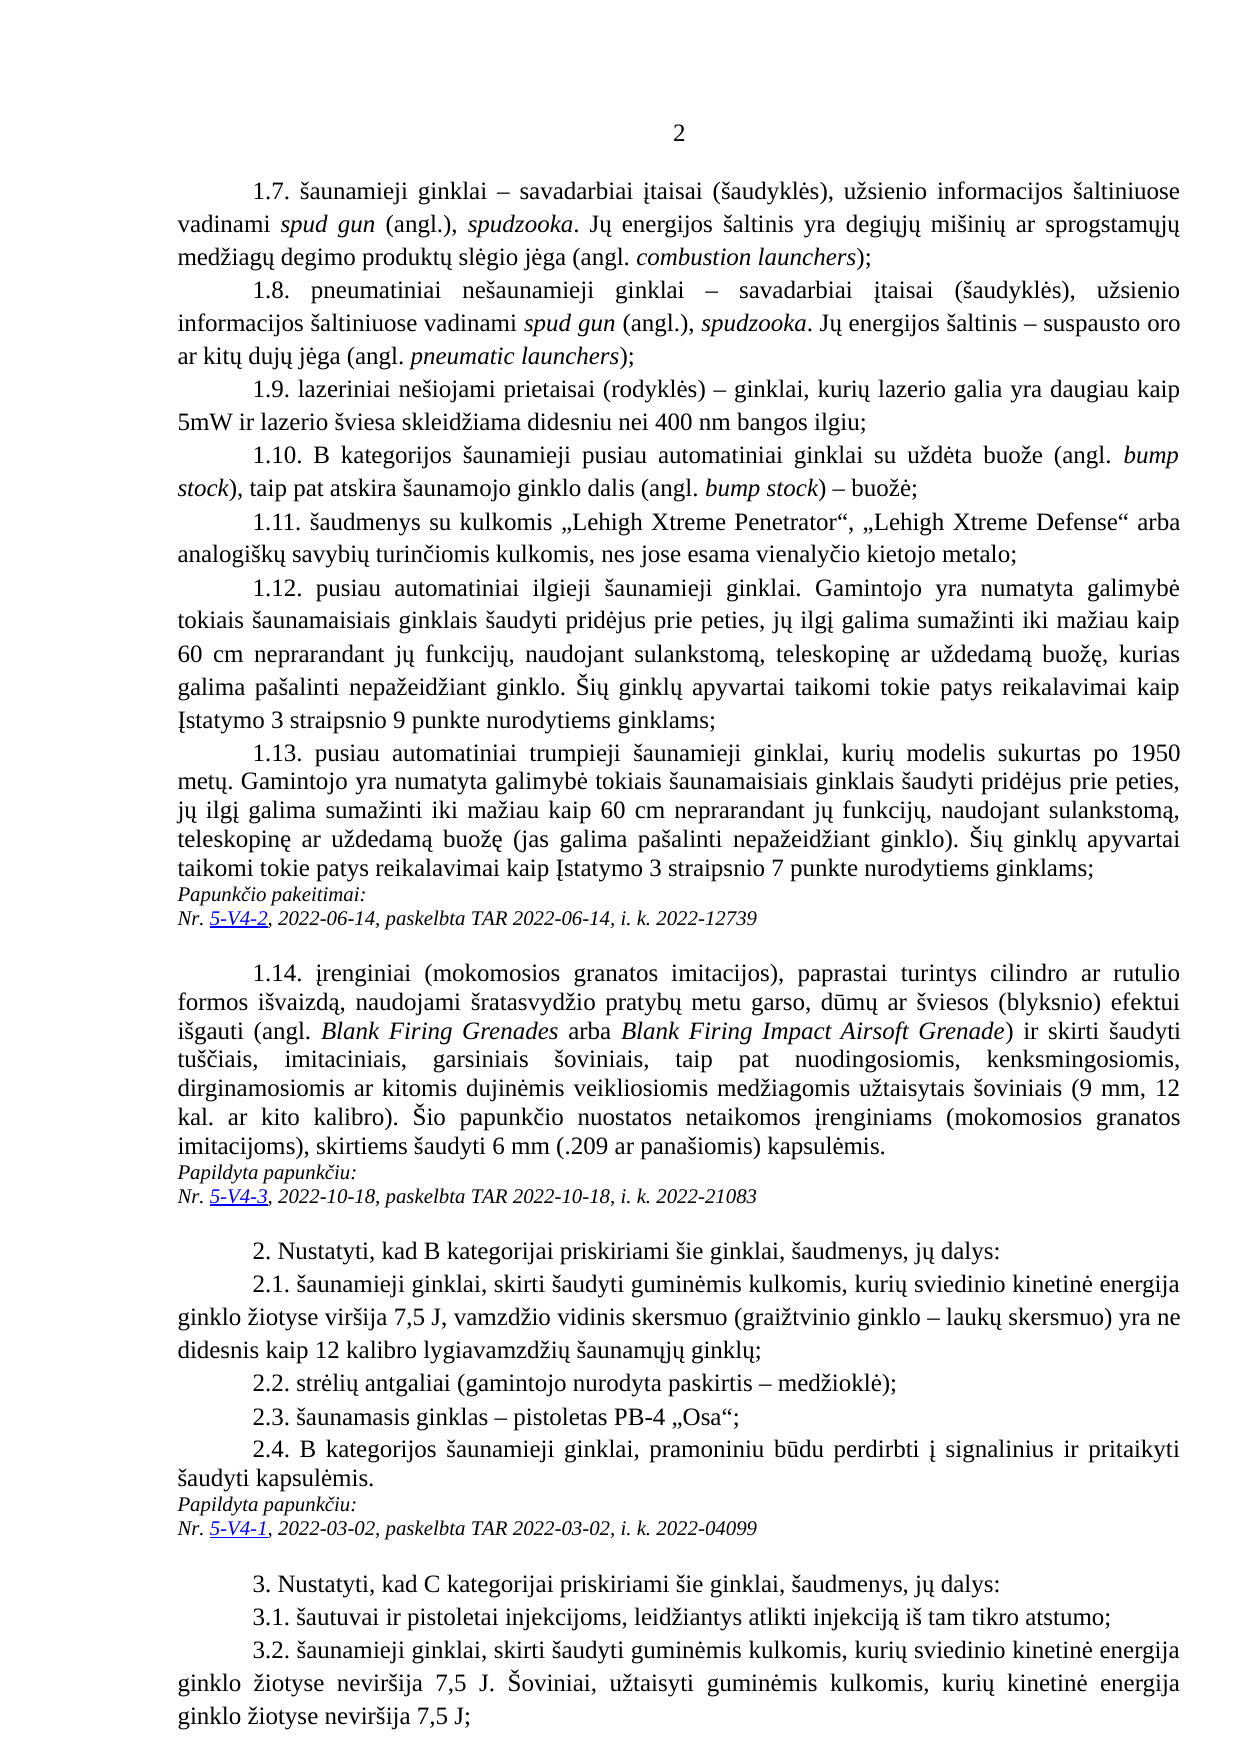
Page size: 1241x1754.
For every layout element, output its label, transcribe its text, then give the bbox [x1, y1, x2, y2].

text Papildyta papunkčiu: [177, 1492, 1181, 1516]
text 1.12. pusiau automatiniai ilgieji šaunamieji ginklai. Gamintojo yra numatyta galimybė tokiais šaunamaisiais ginklais šaudyti pridėjus prie peties, jų ilgį galima sumažinti iki mažiau kaip 60 cm neprarandant jų funkcijų, naudojant sulankstomą, teleskopinę ar uždedamą buožę, kurias galima pašalinti nepažeidžiant ginklo. Šių ginklų apyvartai taikomi tokie patys reikalavimai kaip Įstatymo 3 straipsnio 9 punkte nurodytiems ginklams; [177, 573, 1181, 733]
text Papildyta papunkčiu: [177, 1159, 1181, 1184]
text 1.10. B kategorijos šaunamieji pusiau automatiniai ginklai su uždėta buože (angl. bump stock), taip pat atskira šaunamojo ginklo dalis (angl. bump stock) – buožė; [177, 441, 1181, 502]
text 2.1. šaunamieji ginklai, skirti šaudyti guminėmis kulkomis, kurių sviedinio kinetinė energija ginklo žiotyse viršija 7,5 J, vamzdžio vidinis skersmuo (graižtvinio ginklo – laukų skersmuo) yra ne didesnis kaip 12 kalibro lygiavamzdžių šaunamųjų ginklų; [177, 1269, 1181, 1364]
text 1.8. pneumatiniai nešaunamieji ginklai ‒ savadarbiai įtaisai (šaudyklės), užsienio informacijos šaltiniuose vadinami spud gun (angl.), spudzooka. Jų energijos šaltinis – suspausto oro ar kitų dujų jėga (angl. pneumatic launchers); [177, 275, 1181, 370]
text 1.13. pusiau automatiniai trumpieji šaunamieji ginklai, kurių modelis sukurtas po 1950 metų. Gamintojo yra numatyta galimybė tokiais šaunamaisiais ginklais šaudyti pridėjus prie peties, jų ilgį galima sumažinti iki mažiau kaip 60 cm neprarandant jų funkcijų, naudojant sulankstomą, teleskopinę ar uždedamą buožę (jas galima pašalinti nepažeidžiant ginklo). Šių ginklų apyvartai taikomi tokie patys reikalavimai kaip Įstatymo 3 straipsnio 7 punkte nurodytiems ginklams; [177, 738, 1181, 881]
text 1.9. lazeriniai nešiojami prietaisai (rodyklės) – ginklai, kurių lazerio galia yra daugiau kaip 5mW ir lazerio šviesa skleidžiama didesniu nei 400 nm bangos ilgiu; [177, 374, 1181, 436]
text Nr. 5-V4-2, 2022-06-14, paskelbta TAR 2022-06-14, i. k. 2022-12739 [177, 906, 1181, 929]
text 1.14. įrenginiai (mokomosios granatos imitacijos), paprastai turintys cilindro ar rutulio formos išvaizdą, naudojami šratasvydžio pratybų metu garso, dūmų ar šviesos (blyksnio) efektui išgauti (angl. Blank Firing Grenades arba Blank Firing Impact Airsoft Grenade) ir skirti šaudyti tuščiais, imitaciniais, garsiniais šoviniais, taip pat nuodingosiomis, kenksmingosiomis, dirginamosiomis ar kitomis dujinėmis veikliosiomis medžiagomis užtaisytais šoviniais (9 mm, 12 kal. ar kito kalibro). Šio papunkčio nuostatos netaikomos įrenginiams (mokomosios granatos imitacijoms), skirtiems šaudyti 6 mm (.209 ar panašiomis) kapsulėmis. [177, 958, 1181, 1159]
text 2. Nustatyti, kad B kategorijai priskiriami šie ginklai, šaudmenys, jų dalys: [177, 1236, 1181, 1265]
text 3.1. šautuvai ir pistoletai injekcijoms, leidžiantys atlikti injekciją iš tam tikro atstumo; [177, 1602, 1181, 1631]
text 3.2. šaunamieji ginklai, skirti šaudyti guminėmis kulkomis, kurių sviedinio kinetinė energija ginklo žiotyse neviršija 7,5 J. Šoviniai, užtaisyti guminėmis kulkomis, kurių kinetinė energija ginklo žiotyse neviršija 7,5 J; [177, 1635, 1181, 1730]
text 1.7. šaunamieji ginklai ‒ savadarbiai įtaisai (šaudyklės), užsienio informacijos šaltiniuose vadinami spud gun (angl.), spudzooka. Jų energijos šaltinis yra degiųjų mišinių ar sprogstamųjų medžiagų degimo produktų slėgio jėga (angl. combustion launchers); [177, 176, 1181, 271]
text 2.3. šaunamasis ginklas – pistoletas PB-4 „Osa“; [177, 1402, 1181, 1430]
text 2.2. strėlių antgaliai (gamintojo nurodyta paskirtis – medžioklė); [177, 1368, 1181, 1397]
text 3. Nustatyti, kad C kategorijai priskiriami šie ginklai, šaudmenys, jų dalys: [177, 1569, 1181, 1598]
text 2.4. B kategorijos šaunamieji ginklai, pramoniniu būdu perdirbti į signalinius ir pritaikyti šaudyti kapsulėmis. [177, 1434, 1181, 1492]
text Nr. 5-V4-3, 2022-10-18, paskelbta TAR 2022-10-18, i. k. 2022-21083 [177, 1184, 1181, 1208]
text Papunkčio pakeitimai: [177, 881, 1181, 906]
text 1.11. šaudmenys su kulkomis „Lehigh Xtreme Penetrator“, „Lehigh Xtreme Defense“ arba analogiškų savybių turinčiomis kulkomis, nes jose esama vienalyčio kietojo metalo; [177, 507, 1181, 568]
text Nr. 5-V4-1, 2022-03-02, paskelbta TAR 2022-03-02, i. k. 2022-04099 [177, 1516, 1181, 1540]
